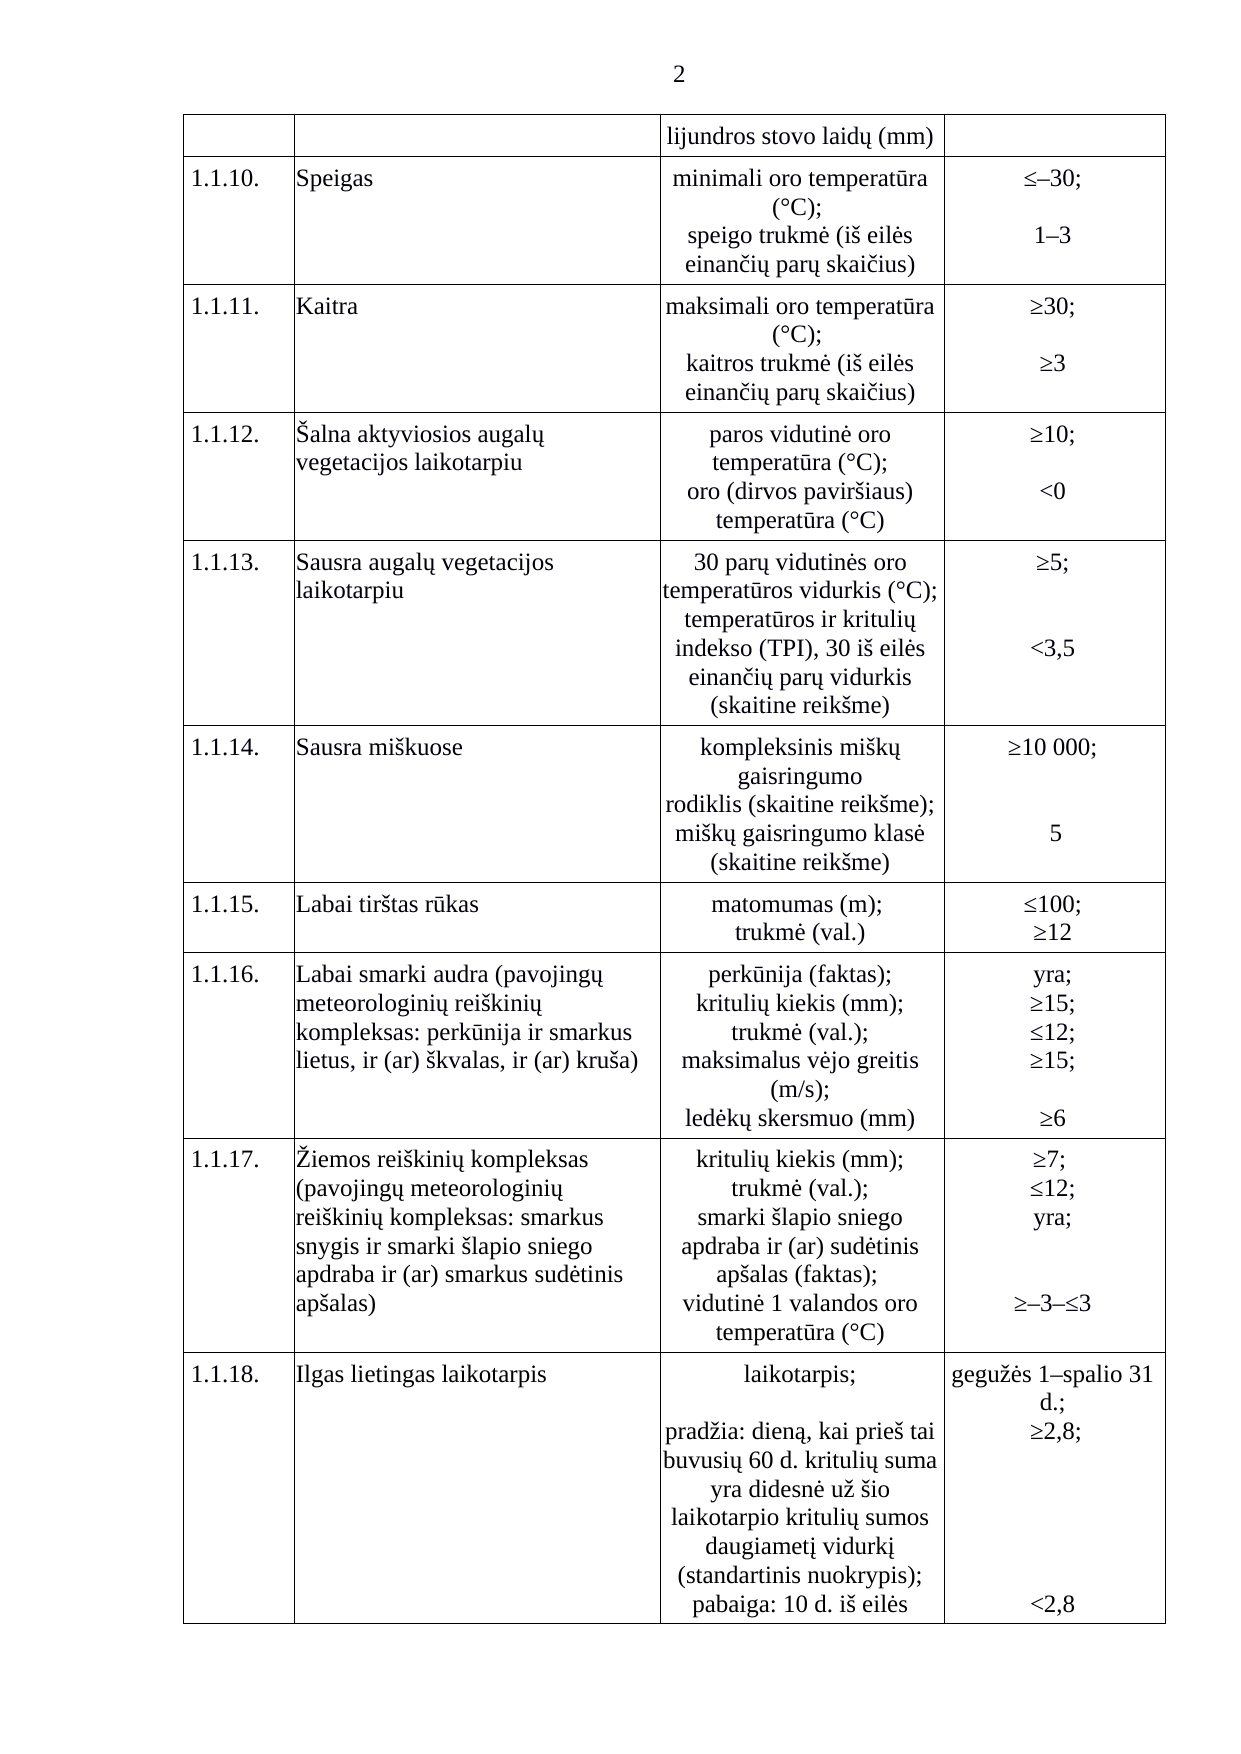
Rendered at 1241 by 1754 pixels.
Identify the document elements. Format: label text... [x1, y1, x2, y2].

table_cell ≥5; <3,5 [945, 541, 1165, 725]
table_cell Sausra augalų vegetacijos laikotarpiu [295, 541, 660, 725]
table_cell minimali oro temperatūra (°C); speigo trukmė (iš eilės einančių parų skaičius) [661, 157, 944, 284]
table_cell Labai smarki audra (pavojingų meteorologinių reiškinių kompleksas: perkūnija ir smarkus lietus, ir (ar) škvalas, ir (ar) kruša) [295, 953, 660, 1137]
table_cell 1.1.14. [184, 726, 294, 882]
table_cell kritulių kiekis (mm); trukmė (val.); smarki šlapio sniego apdraba ir (ar) sudėtinis apšalas (faktas); vidutinė 1 valandos oro temperatūra (°C) [661, 1139, 944, 1352]
table_cell Ilgas lietingas laikotarpis [295, 1353, 660, 1623]
table_cell Kaitra [295, 285, 660, 412]
table_cell ≥7; ≤12; yra; ≥–3–≤3 [945, 1139, 1165, 1352]
table_cell gegužės 1–spalio 31 d.; ≥2,8; <2,8 [945, 1353, 1165, 1623]
table_cell ≥10; <0 [945, 413, 1165, 539]
table_cell 1.1.11. [184, 285, 294, 412]
table_cell 30 parų vidutinės oro temperatūros vidurkis (°C); temperatūros ir kritulių indekso (TPI), 30 iš eilės einančių parų vidurkis (skaitine reikšme) [661, 541, 944, 725]
table_cell [945, 115, 1165, 156]
table_cell 1.1.10. [184, 157, 294, 284]
table_cell 1.1.16. [184, 953, 294, 1137]
table_cell kompleksinis miškų gaisringumo rodiklis (skaitine reikšme); miškų gaisringumo klasė (skaitine reikšme) [661, 726, 944, 882]
table_cell Žiemos reiškinių kompleksas (pavojingų meteorologinių reiškinių kompleksas: smarkus snygis ir smarki šlapio sniego apdraba ir (ar) smarkus sudėtinis apšalas) [295, 1139, 660, 1352]
table_cell Sausra miškuose [295, 726, 660, 882]
table_cell yra; ≥15; ≤12; ≥15; ≥6 [945, 953, 1165, 1137]
table_cell 1.1.17. [184, 1139, 294, 1352]
table_cell ≤100; ≥12 [945, 883, 1165, 952]
table_cell 1.1.12. [184, 413, 294, 539]
table_cell maksimali oro temperatūra (°C); kaitros trukmė (iš eilės einančių parų skaičius) [661, 285, 944, 412]
table_cell 1.1.18. [184, 1353, 294, 1623]
table_cell ≥10 000; 5 [945, 726, 1165, 882]
table_cell ≤–30; 1–3 [945, 157, 1165, 284]
table_cell [184, 115, 294, 156]
table_cell matomumas (m); trukmė (val.) [661, 883, 944, 952]
table_cell Šalna aktyviosios augalų vegetacijos laikotarpiu [295, 413, 660, 539]
table_cell ≥30; ≥3 [945, 285, 1165, 412]
table_cell lijundros stovo laidų (mm) [661, 115, 944, 156]
table_cell [295, 115, 660, 156]
table_cell paros vidutinė oro temperatūra (°C); oro (dirvos paviršiaus) temperatūra (°C) [661, 413, 944, 539]
table_cell Speigas [295, 157, 660, 284]
table_cell 1.1.15. [184, 883, 294, 952]
table_cell 1.1.13. [184, 541, 294, 725]
table_cell Labai tirštas rūkas [295, 883, 660, 952]
table_cell perkūnija (faktas); kritulių kiekis (mm); trukmė (val.); maksimalus vėjo greitis (m/s); ledėkų skersmuo (mm) [661, 953, 944, 1137]
table_cell laikotarpis; pradžia: dieną, kai prieš tai buvusių 60 d. kritulių suma yra didesnė už šio laikotarpio kritulių sumos daugiametį vidurkį (standartinis nuokrypis); pabaiga: 10 d. iš eilės [661, 1353, 944, 1623]
